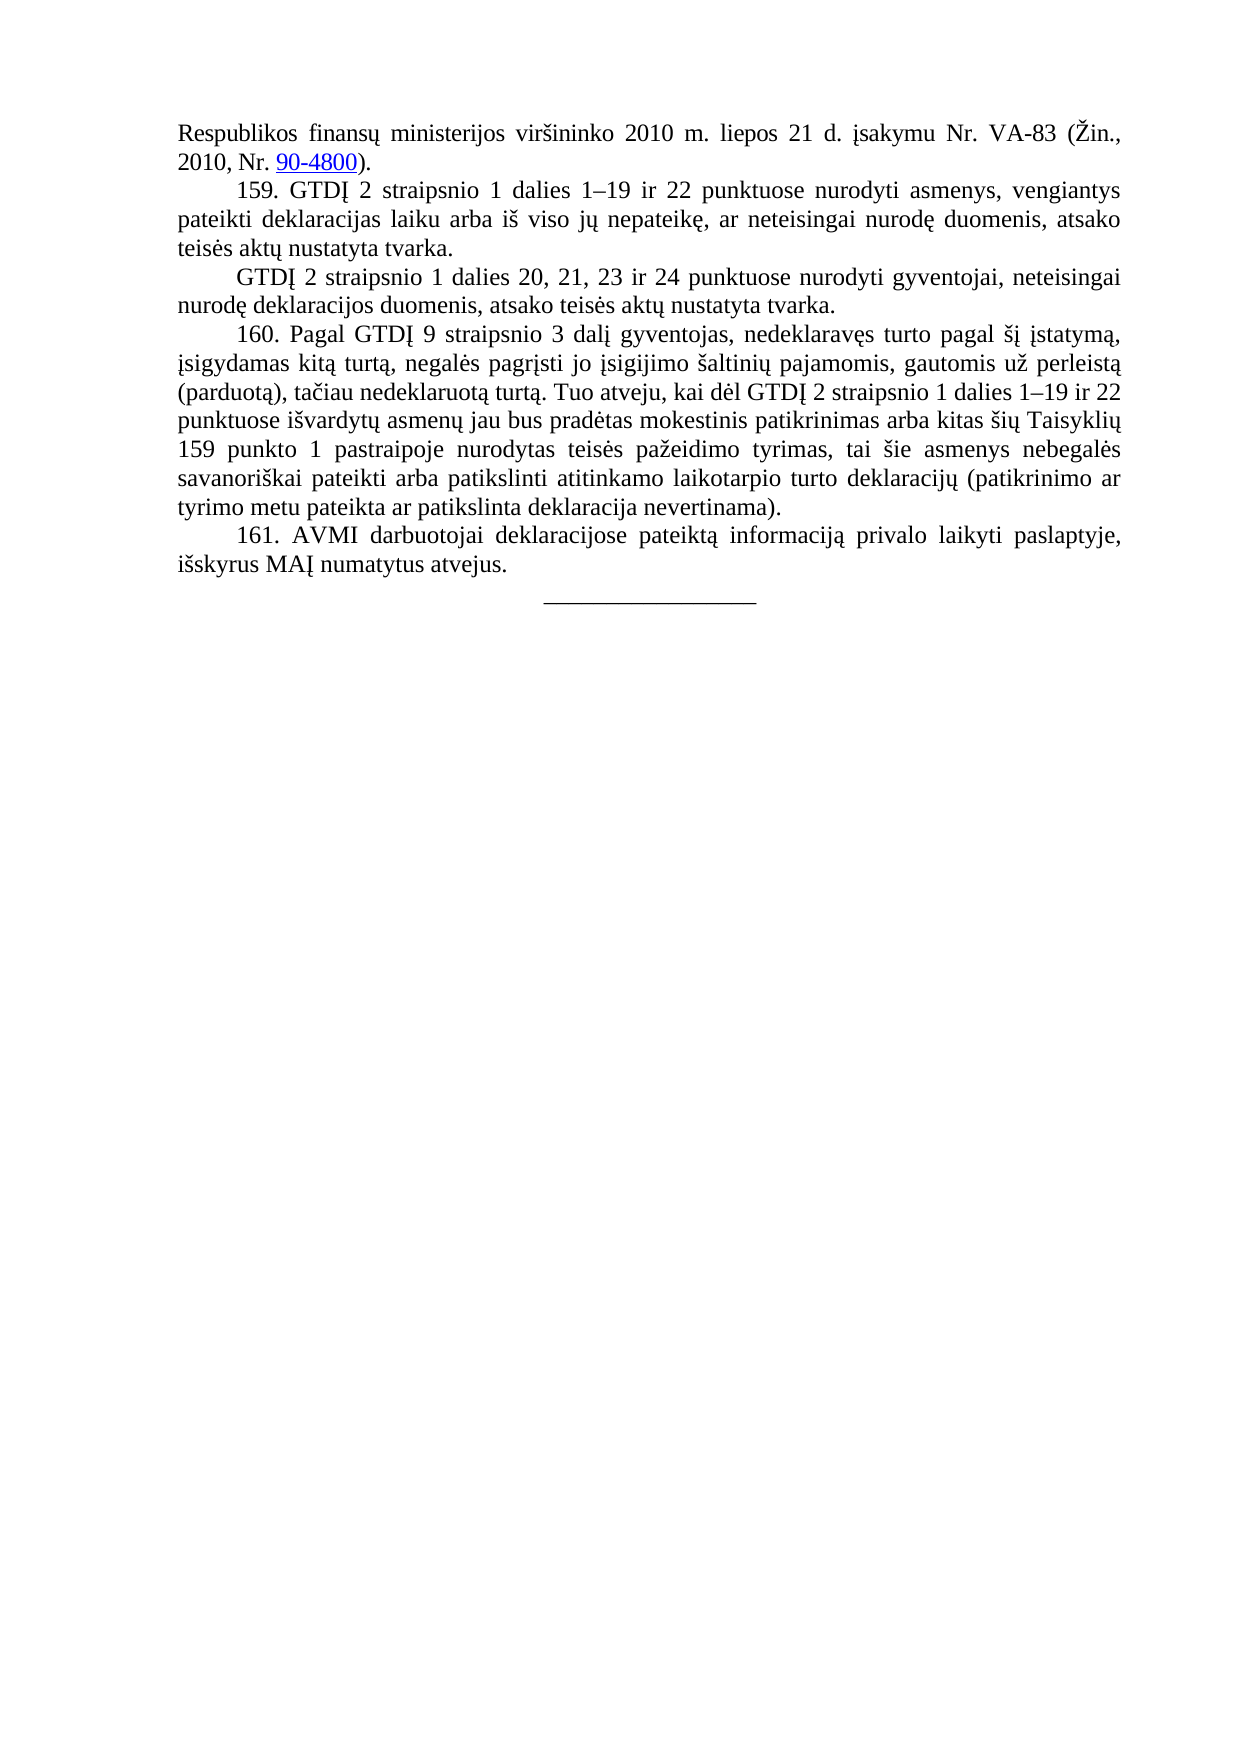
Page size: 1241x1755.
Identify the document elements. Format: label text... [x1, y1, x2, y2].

text _________________ [177, 578, 1122, 607]
text 161. AVMI darbuotojai deklaracijose pateiktą informaciją privalo laikyti paslaptyje, išskyrus MAĮ numatytus atvejus. [177, 521, 1122, 578]
text Respublikos finansų ministerijos viršininko 2010 m. liepos 21 d. įsakymu Nr. VA-83 (Žin., 2010, Nr. 90-4800). [177, 118, 1122, 176]
text 160. Pagal GTDĮ 9 straipsnio 3 dalį gyventojas, nedeklaravęs turto pagal šį įstatymą, įsigydamas kitą turtą, negalės pagrįsti jo įsigijimo šaltinių pajamomis, gautomis už perleistą (parduotą), tačiau nedeklaruotą turtą. Tuo atveju, kai dėl GTDĮ 2 straipsnio 1 dalies 1–19 ir 22 punktuose išvardytų asmenų jau bus pradėtas mokestinis patikrinimas arba kitas šių Taisyklių 159 punkto 1 pastraipoje nurodytas teisės pažeidimo tyrimas, tai šie asmenys nebegalės savanoriškai pateikti arba patikslinti atitinkamo laikotarpio turto deklaracijų (patikrinimo ar tyrimo metu pateikta ar patikslinta deklaracija nevertinama). [177, 319, 1122, 521]
text GTDĮ 2 straipsnio 1 dalies 20, 21, 23 ir 24 punktuose nurodyti gyventojai, neteisingai nurodę deklaracijos duomenis, atsako teisės aktų nustatyta tvarka. [177, 262, 1122, 319]
text 159. GTDĮ 2 straipsnio 1 dalies 1–19 ir 22 punktuose nurodyti asmenys, vengiantys pateikti deklaracijas laiku arba iš viso jų nepateikę, ar neteisingai nurodę duomenis, atsako teisės aktų nustatyta tvarka. [177, 176, 1122, 262]
